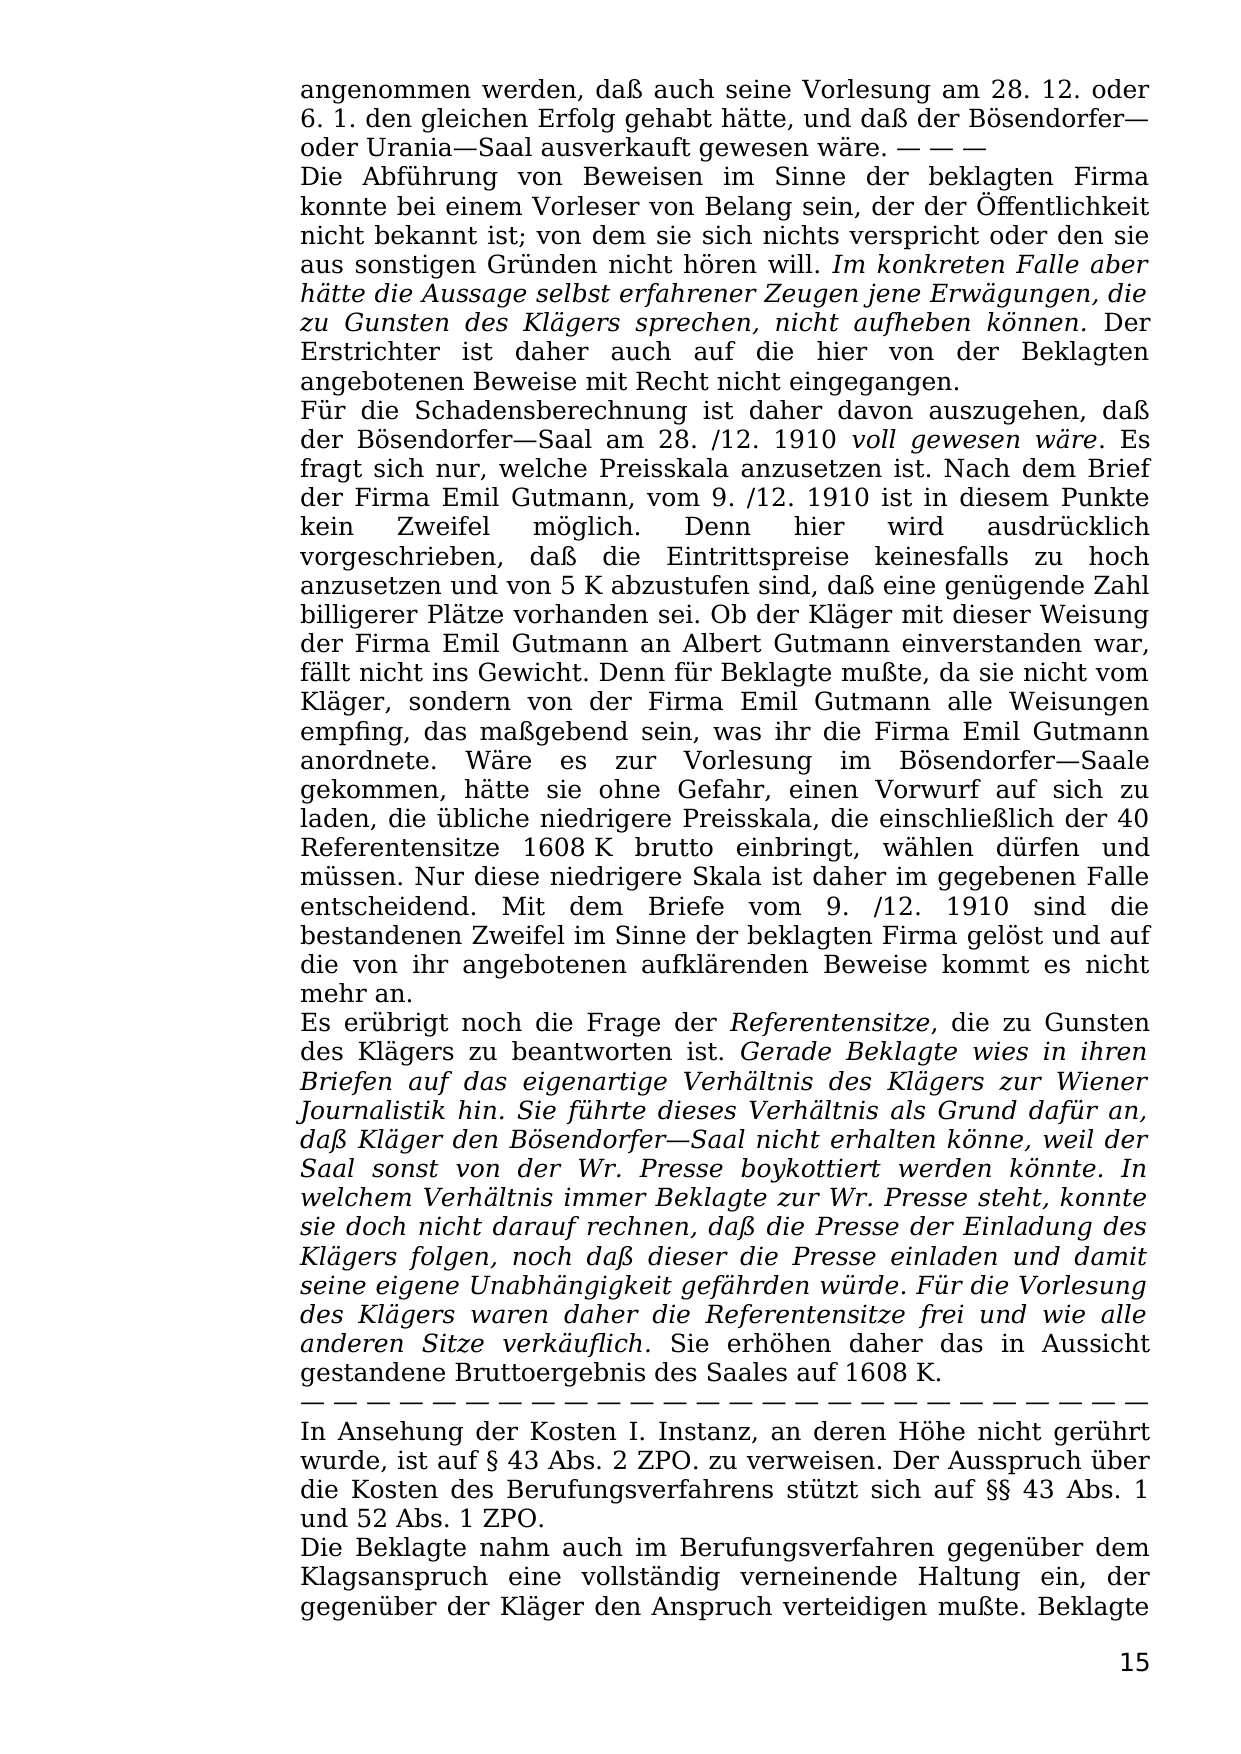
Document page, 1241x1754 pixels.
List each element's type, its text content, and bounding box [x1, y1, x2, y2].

text Die Abführung von Beweisen im Sinne der beklagten Firma konnte bei einem Vorleser von Belang sein, der der Öffentlichkeit nicht bekannt ist; von dem sie sich nichts verspricht oder den sie aus sonstigen Gründen nicht hören will. Im konkreten Falle aber hätte die Aussage selbst erfahrener Zeugen jene Erwägungen, die zu Gunsten des Klägers sprechen, nicht aufheben können. Der Erst­richter ist daher auch auf die hier von der Beklagten angebotenen Beweise mit Recht nicht eingegangen. [300, 162, 1151, 396]
text Die Beklagte nahm auch im Berufungsverfahren gegenüber dem Klagsanspruch eine vollständig verneinende Haltung ein, der gegenüber der Kläger den Anspruch verteidigen mußte. Beklagte [300, 1533, 1151, 1621]
text angenommen werden, daß auch seine Vorlesung am 28. 12. oder 6. 1. den gleichen Erfolg gehabt hätte, und daß der Bösendorfer— oder Urania—Saal ausverkauft gewesen wäre. — — — [300, 75, 1151, 162]
text Für die Schadensberechnung ist daher davon auszugehen, daß der Bösendorfer—Saal am 28. /12. 1910 voll gewesen wäre. Es fragt sich nur, welche Preisskala anzusetzen ist. Nach dem Brief der Firma Emil Gutmann, vom 9. /12. 1910 ist in diesem Punkte kein Zweifel möglich. Denn hier wird ausdrücklich vorgeschrieben, daß die Eintrittspreise keinesfalls zu hoch anzusetzen und von 5 K abzustufen sind, daß eine genügende Zahl billigerer Plätze vorhanden sei. Ob der Kläger mit dieser Weisung der Firma Emil Gutmann an Albert Gutmann einverstanden war, fällt nicht ins Gewicht. Denn für Beklagte mußte, da sie nicht vom Kläger, sondern von der Firma Emil Gutmann alle Weisungen empfing, das maßgebend sein, was ihr die Firma Emil Gutmann anordnete. Wäre es zur Vorlesung im Bösendorfer—Saale gekommen, hätte sie ohne Gefahr, einen Vorwurf auf sich zu laden, die übliche niedrigere Preisskala, die einschließlich der 40 Referentensitze 1608 K brutto einbringt, wählen dürfen und müssen. Nur diese niedrigere Skala ist daher im gegebenen Falle entscheidend. Mit dem Briefe vom 9. /12. 1910 sind die bestandenen Zweifel im Sinne der beklagten Firma gelöst und auf die von ihr angebotenen aufklärenden Beweise kommt es nicht mehr an. [300, 396, 1151, 1008]
text Es erübrigt noch die Frage der Referentensitze, die zu Gunsten des Klägers zu beantworten ist. Gerade Beklagte wies in ihren Briefen auf das eigenartige Verhältnis des Klägers zur Wiener Journalistik hin. Sie führte dieses Verhältnis als Grund dafür an, daß Kläger den Bösendorfer—Saal nicht erhalten könne, weil der Saal sonst von der Wr. Presse boykottiert werden könnte. In welchem Verhältnis immer Beklagte zur Wr. Presse steht, konnte sie doch nicht darauf rechnen, daß die Presse der Einladung des Klägers folgen, noch daß dieser die Presse einladen und damit seine eigene Unabhängigkeit gefährden würde. Für die Vorlesung des Klägers waren daher die Referentensitze frei und wie alle anderen Sitze verkäuflich. Sie erhöhen daher das in Aussicht gestandene Bruttoergebnis des Saales auf 1608 K. [300, 1008, 1151, 1387]
text — — — — — — — — — — — — — — — — — — — — — — — — — — In Ansehung der Kosten I. Instanz, an deren Höhe nicht gerührt wurde, ist auf § 43 Abs. 2 ZPO. zu verweisen. Der Ausspruch über die Kosten des Berufungsverfahrens stützt sich auf §§ 43 Abs. 1 und 52 Abs. 1 ZPO. [300, 1387, 1151, 1533]
